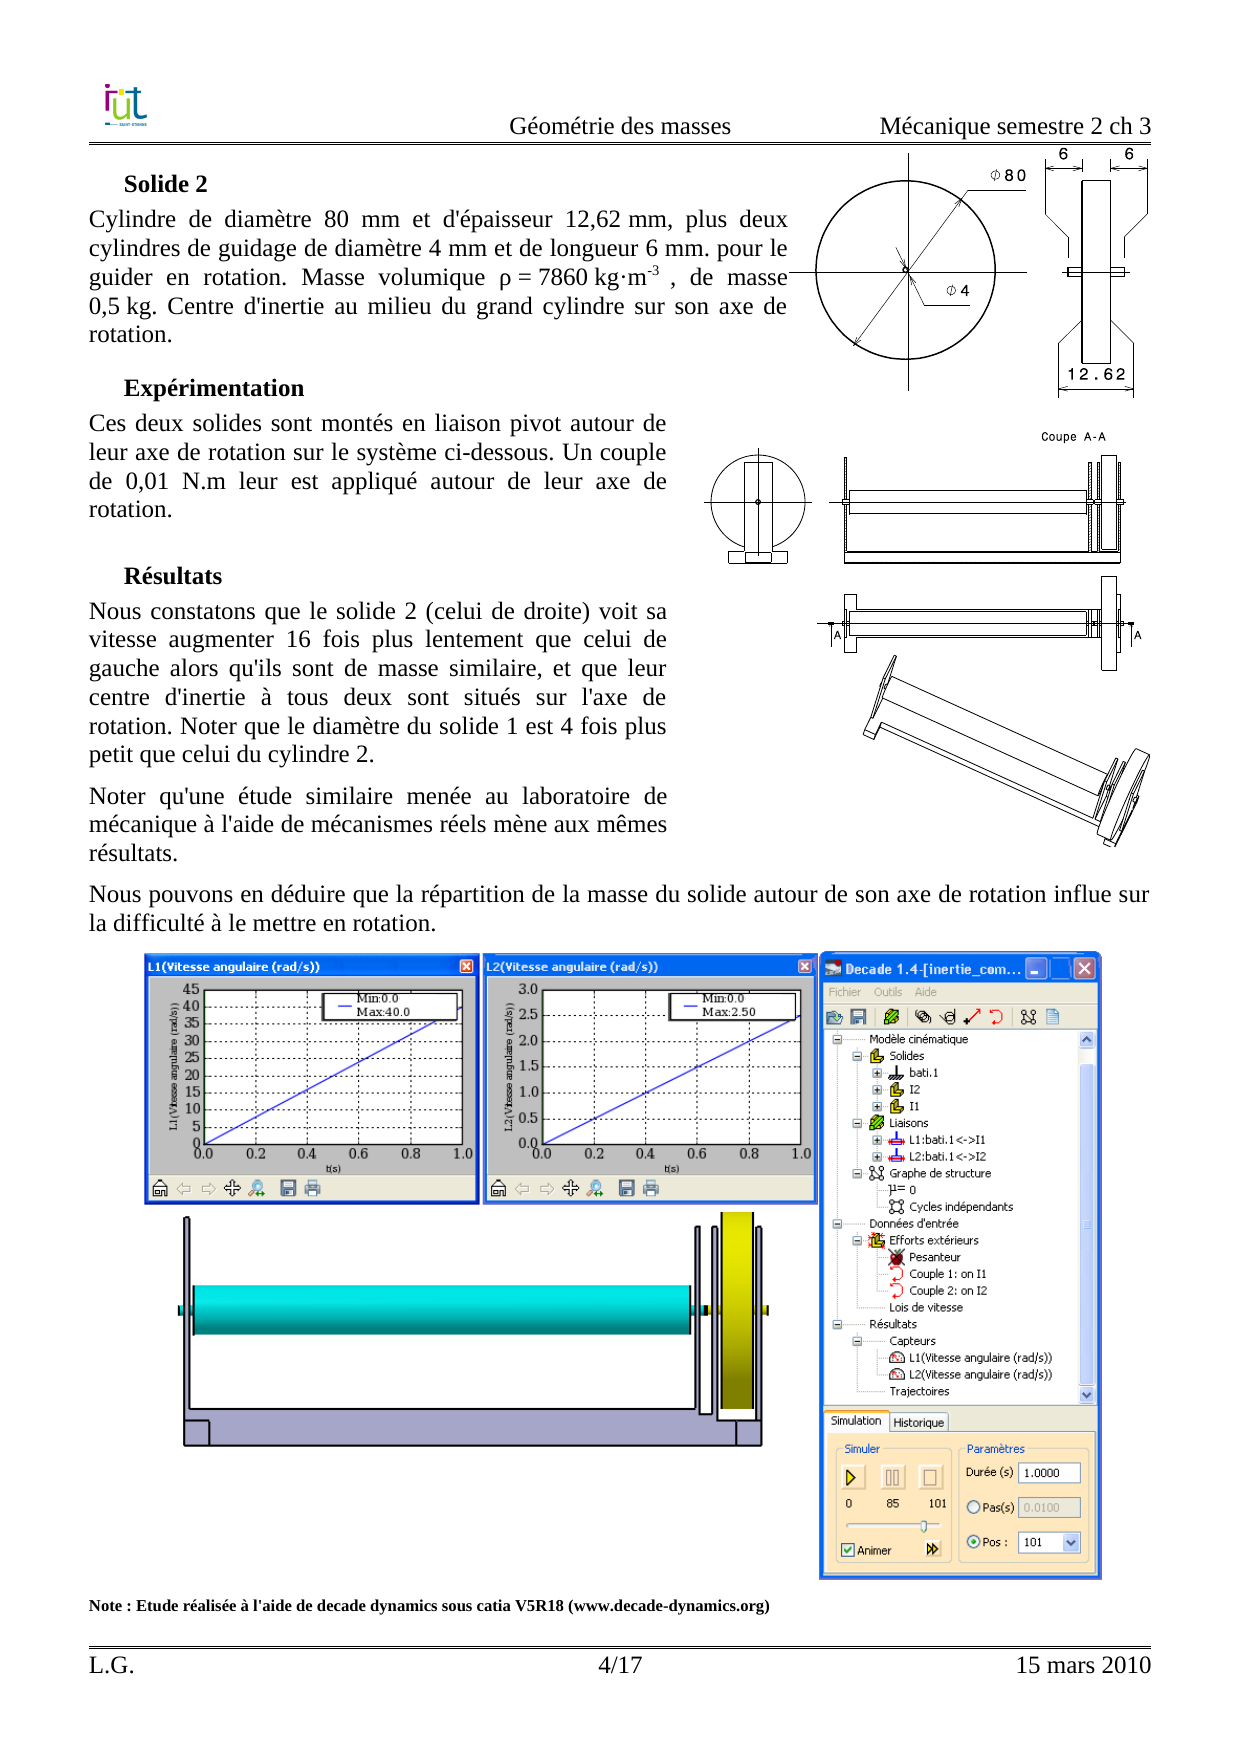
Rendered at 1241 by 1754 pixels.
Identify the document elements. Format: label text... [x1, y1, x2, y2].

text [953, 204, 1081, 348]
text Nous pouvons en déduire que la répartition de la masse du solide autour de son axe de rotation influe sur la difficulté à le mettre en rotation. [89, 879, 1151, 937]
subtitle [909, 169, 1045, 198]
text [1111, 204, 1151, 348]
text Ces deux solides sont montés en liaison pivot autour de leur axe de rotation sur le système ci-dessous. Un couple de 0,01 N.m leur est appliqué autour de leur axe de rotation. [89, 408, 1151, 523]
picture [105, 84, 147, 126]
text Note : Etude réalisée à l'aide de decade dynamics sous catia V5R18 (www.decade-dynamics.org) [89, 1596, 1151, 1615]
text [909, 273, 994, 348]
subtitle Expérimentation [89, 373, 1151, 402]
subtitle Solide 2 [89, 169, 908, 198]
subtitle Résultats [89, 561, 1151, 589]
subtitle [1046, 169, 1147, 198]
text [817, 273, 905, 341]
picture [136, 949, 1104, 1584]
text Noter qu'une étude similaire menée au laboratoire de mécanique à l'aide de mécanismes réels mène aux mêmes résultats. [89, 781, 1151, 867]
text [817, 204, 908, 272]
text [909, 204, 994, 272]
text Nous constatons que le solide 2 (celui de droite) voit sa vitesse augmenter 16 fois plus lentement que celui de gauche alors qu'ils sont de masse similaire, et que leur centre d'inertie à tous deux sont situés sur l'axe de rotation. Noter que le diamètre du solide 1 est 4 fois plus petit que celui du cylindre 2. [89, 596, 1151, 768]
text Cylindre de diamètre 80 mm et d'épaisseur 12,62 mm, plus deux cylindres de guidage de diamètre 4 mm et de longueur 6 mm. pour le guider en rotation. Masse volumique ρ = 7860 kg·m-3 , de masse 0,5 kg. Centre d'inertie au milieu du grand cylindre sur son axe de rotation. [89, 204, 858, 348]
